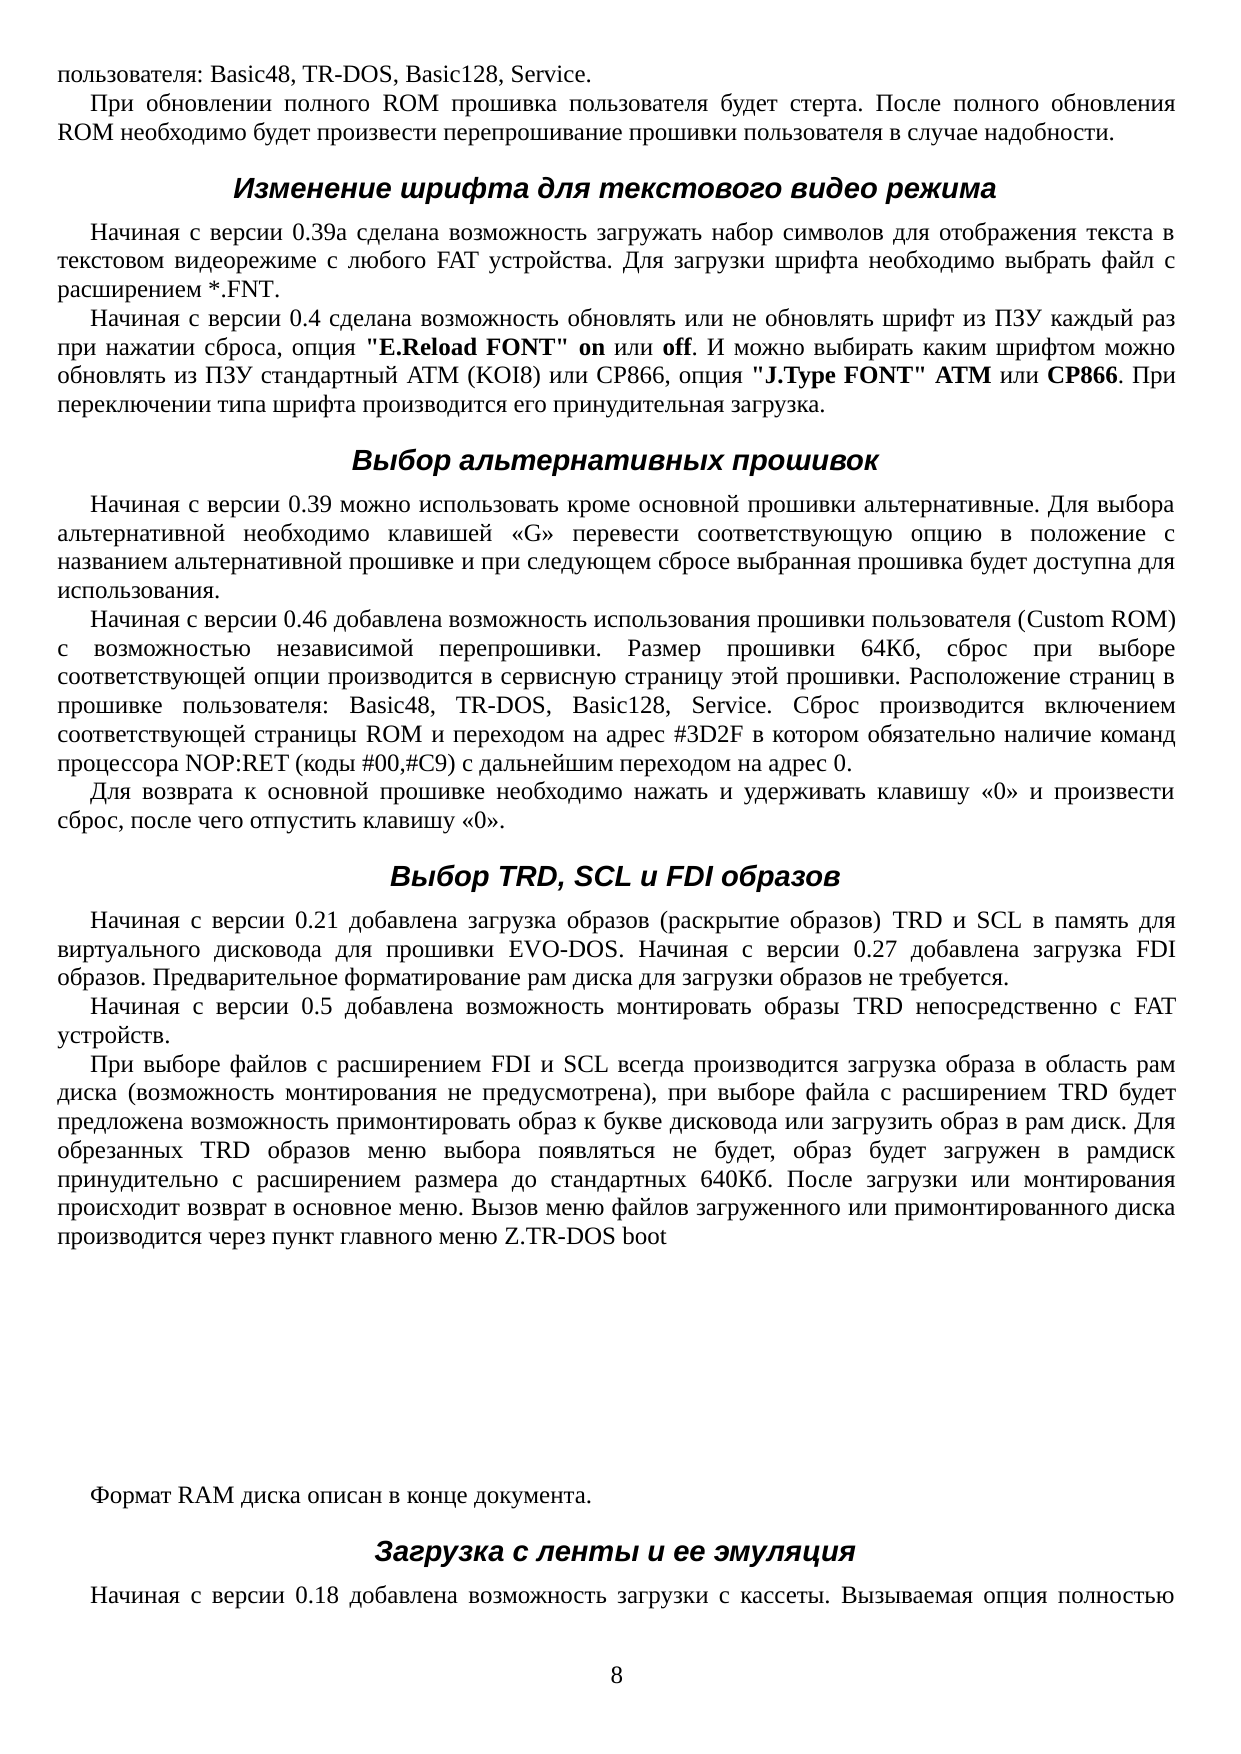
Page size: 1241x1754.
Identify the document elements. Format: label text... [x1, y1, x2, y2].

subtitle Загрузка с ленты и ее эмуляция [57, 1534, 1176, 1567]
text Начиная с версии 0.21 добавлена загрузка образов (раскрытие образов) TRD и SCL в память для виртуального дисковода для прошивки EVO-DOS. Начиная с версии 0.27 добавлена загрузка FDI образов. Предварительное форматирование рам диска для загрузки образов не требуется. [57, 905, 1176, 991]
text Начиная с версии 0.4 сделана возможность обновлять или не обновлять шрифт из ПЗУ каждый раз при нажатии сброса, опция "E.Reload FONT" on или off. И можно выбирать каким шрифтом можно обновлять из ПЗУ стандартный ATM (KOI8) или CP866, опция "J.Type FONT" ATM или CP866. При переключении типа шрифта производится его принудительная загрузка. [57, 303, 1176, 418]
text При выборе файлов с расширением FDI и SCL всегда производится загрузка образа в область рам диска (возможность монтирования не предусмотрена), при выборе файла с расширением TRD будет предложена возможность примонтировать образ к букве дисковода или загрузить образ в рам диск. Для обрезанных TRD образов меню выбора появляться не будет, образ будет загружен в рамдиск принудительно с расширением размера до стандартных 640Кб. После загрузки или монтирования происходит возврат в основное меню. Вызов меню файлов загруженного или примонтированного диска производится через пункт главного меню Z.TR-DOS boot [57, 1049, 1176, 1250]
subtitle Изменение шрифта для текстового видео режима [57, 171, 1176, 204]
text Начиная с версии 0.46 добавлена возможность использования прошивки пользователя (Custom ROM) с возможностью независимой перепрошивки. Размер прошивки 64Кб, сброс при выборе соответствующей опции производится в сервисную страницу этой прошивки. Расположение страниц в прошивке пользователя: Basic48, TR-DOS, Basic128, Service. Сброс производится включением соответствующей страницы ROM и переходом на адрес #3D2F в котором обязательно наличие команд процессора NOP:RET (коды #00,#C9) с дальнейшим переходом на адрес 0. [57, 604, 1176, 776]
text Начиная с версии 0.18 добавлена возможность загрузки с кассеты. Вызываемая опция полностью [57, 1580, 1176, 1609]
text Начиная с версии 0.39а сделана возможность загружать набор символов для отображения текста в текстовом видеорежиме с любого FAT устройства. Для загрузки шрифта необходимо выбрать файл с расширением *.FNT. [57, 217, 1176, 303]
text пользователя: Basic48, TR-DOS, Basic128, Service. [57, 59, 1176, 88]
text Начиная с версии 0.5 добавлена возможность монтировать образы TRD непосредственно с FAT устройств. [57, 991, 1176, 1049]
text Для возврата к основной прошивке необходимо нажать и удерживать клавишу «0» и произвести сброс, после чего отпустить клавишу «0». [57, 776, 1176, 834]
text Формат RAM диска описан в конце документа. [57, 1480, 1176, 1509]
subtitle Выбор альтернативных прошивок [57, 443, 1176, 476]
text При обновлении полного ROM прошивка пользователя будет стерта. После полного обновления ROM необходимо будет произвести перепрошивание прошивки пользователя в случае надобности. [57, 88, 1176, 146]
subtitle Выбор TRD, SCL и FDI образов [57, 859, 1176, 892]
text Начиная с версии 0.39 можно использовать кроме основной прошивки альтернативные. Для выбора альтернативной необходимо клавишей «G» перевести соответствующую опцию в положение с названием альтернативной прошивке и при следующем сбросе выбранная прошивка будет доступна для использования. [57, 489, 1176, 604]
